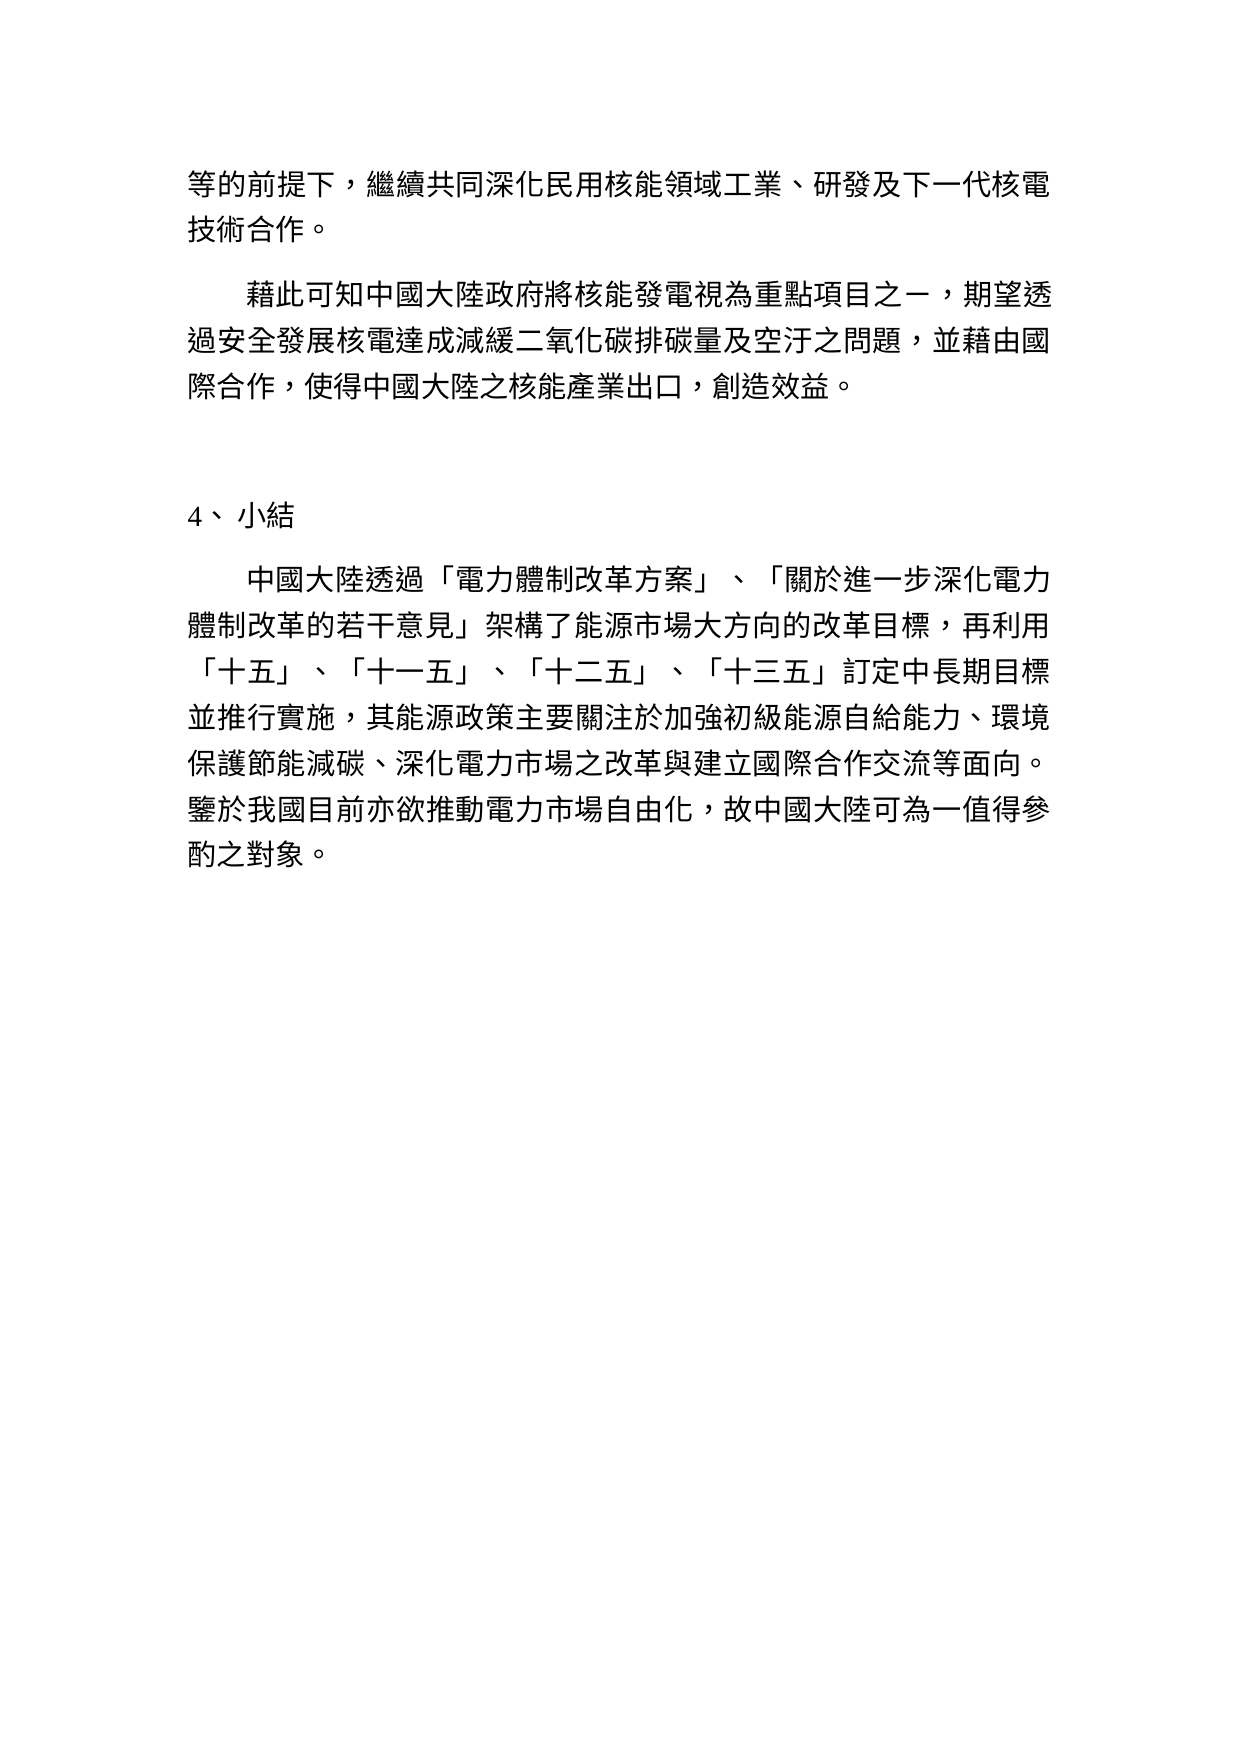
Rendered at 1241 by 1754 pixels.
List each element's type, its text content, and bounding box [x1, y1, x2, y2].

text 除了國內大量發展核能發電外，中國大陸亦意圖使核電走出去。中國大陸國家能源局局長努爾·白克力於「2015國際能源變革論壇」提及科技裝備合作方面，各國應鼓勵能源企業打破地域壁壘，共同分享再生資源、先進核電、大規模儲能設備、智慧電網、碳捕捉技術、建築與工業效率等方面之先進技術與管理經驗交流。2015年10月中國大陸國家主席習近平訪英期間，中國國家能源局與英國能源與氣候變化部共同發表「中英2015民用核能領域合作聲明」，宣布於2013年「中華人民共和國政府與大部列顛及北愛爾蘭聯合王國政府關於加強民用核能領與合作的諒解備忘錄」之基礎下，在公平平等的前提下，繼續共同深化民用核能領域工業、研發及下一代核電技術合作。 [187, 158, 1053, 250]
list 小結 [187, 489, 1053, 535]
text 中國大陸透過「電力體制改革方案」、「關於進一步深化電力體制改革的若干意見」架構了能源市場大方向的改革目標，再利用「十五」、「十一五」、「十二五」、「十三五」訂定中長期目標並推行實施，其能源政策主要關注於加強初級能源自給能力、環境保護節能減碳、深化電力市場之改革與建立國際合作交流等面向。鑒於我國目前亦欲推動電力市場自由化，故中國大陸可為一值得參酌之對象。 [187, 554, 1053, 875]
text 藉此可知中國大陸政府將核能發電視為重點項目之ㄧ，期望透過安全發展核電達成減緩二氧化碳排碳量及空汙之問題，並藉由國際合作，使得中國大陸之核能產業出口，創造效益。 [187, 269, 1053, 406]
